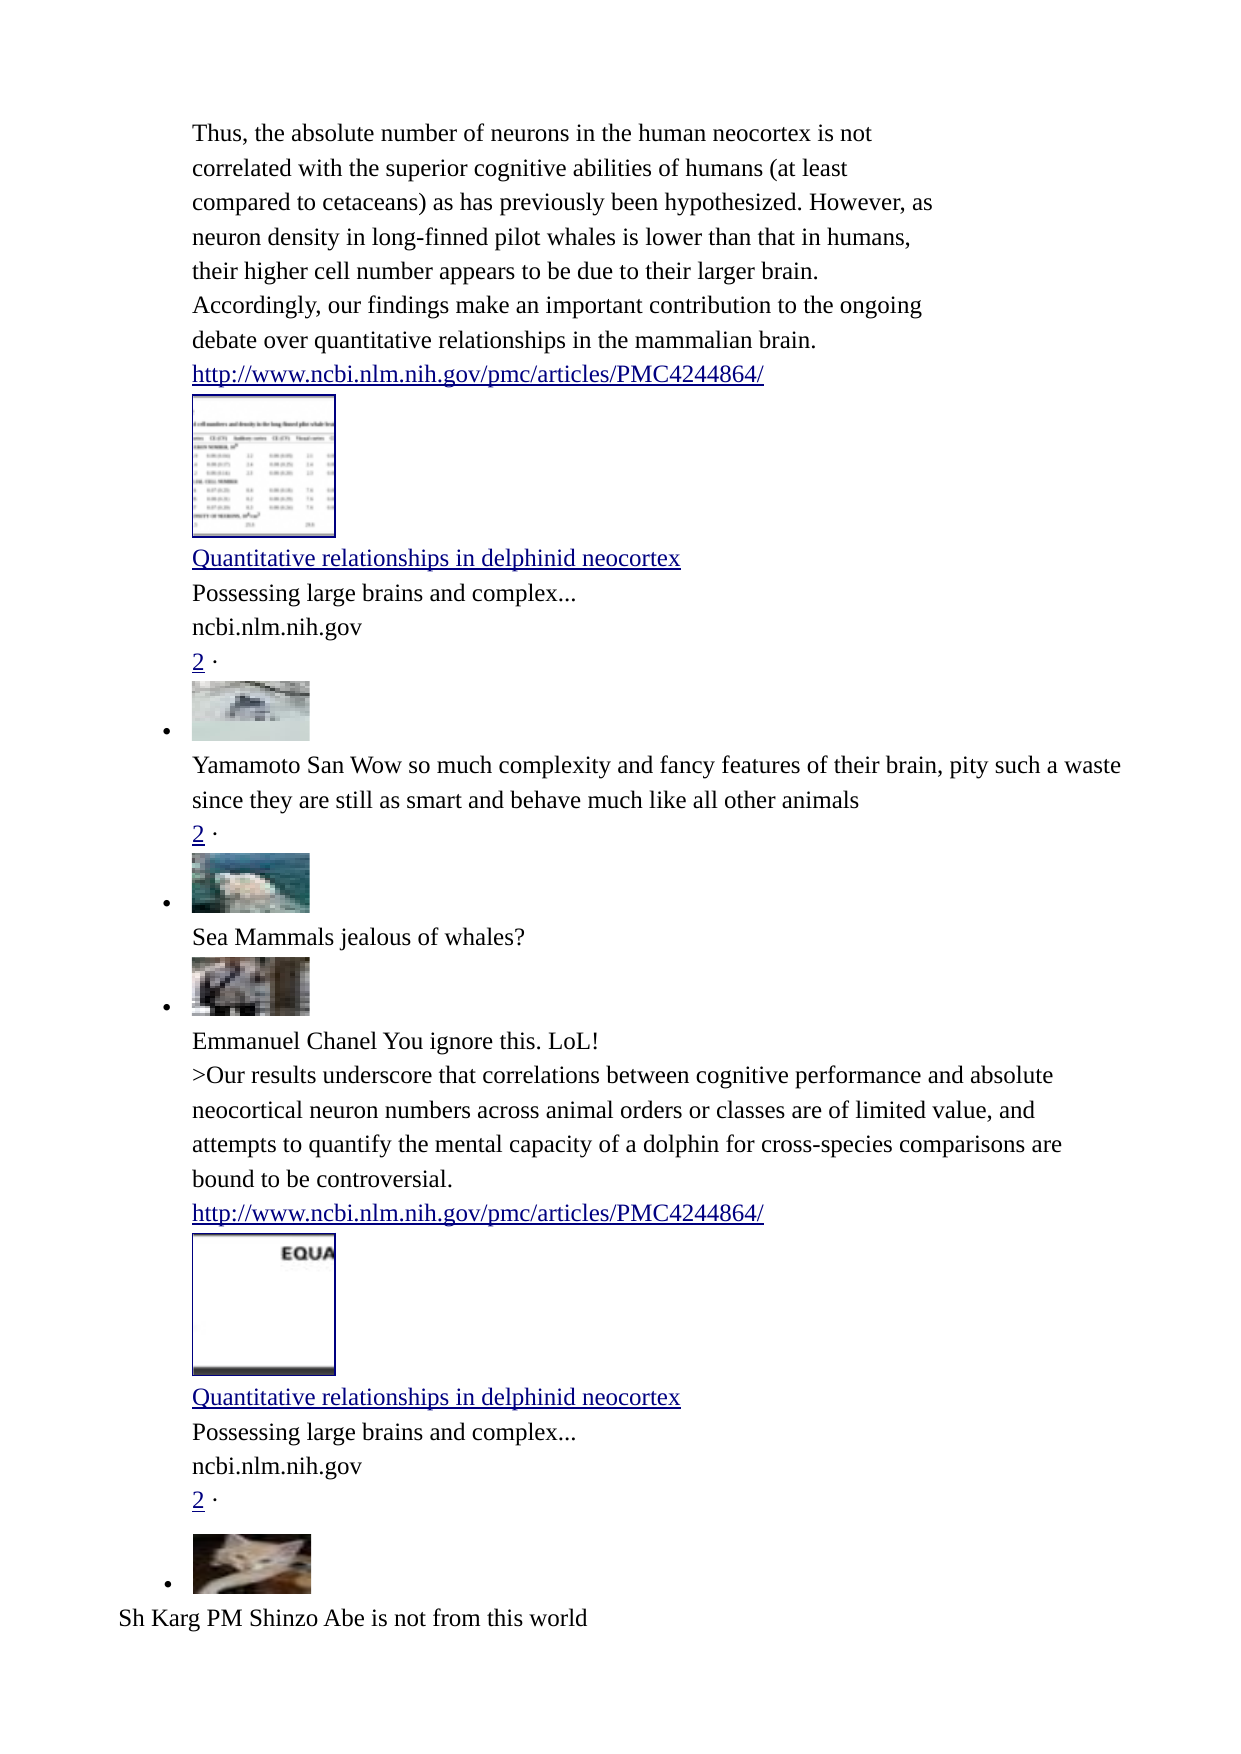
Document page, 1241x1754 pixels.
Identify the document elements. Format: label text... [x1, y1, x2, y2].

list Possessing large brains and complex... [162, 578, 1122, 607]
list 2 · [162, 819, 1122, 848]
list 2 · [162, 1486, 1122, 1514]
list 2 · [162, 647, 1122, 676]
picture [191, 681, 310, 741]
picture [193, 1234, 334, 1375]
list Yamamoto San Wow so much complexity and fancy features of their brain, pity such a waste since they are still as smart and behave much like all other animals [162, 750, 1122, 813]
text Sh Karg PM Shinzo Abe is not from this world [118, 1603, 1122, 1632]
list Quantitative relationships in delphinid neocortex [162, 543, 1122, 572]
list Sea Mammals jealous of whales? [162, 922, 1122, 951]
picture [193, 396, 334, 536]
list Thus, the absolute number of neurons in the human neocortex is not correlated with the superior cognitive abilities of humans (at least compared to cetaceans) as has previously been hypothesized. However, as neuron density in long-finned pilot whales is lower than that in humans, their higher cell number appears to be due to their larger brain. Accordingly, our findings make an important contribution to the ongoing debate over quantitative relationships in the mammalian brain. http://www.ncbi.nlm.nih.gov/pmc/articles/PMC4244864/ [162, 118, 1122, 388]
list ncbi.nlm.nih.gov [162, 1451, 1122, 1480]
list Emmanuel Chanel You ignore this. LoL! >Our results underscore that correlations between cognitive performance and absolute neocortical neuron numbers across animal orders or classes are of limited value, and attempts to quantify the mental capacity of a dolphin for cross-species comparisons are bound to be controversial. http://www.ncbi.nlm.nih.gov/pmc/articles/PMC4244864/ [162, 1026, 1122, 1227]
picture [191, 853, 310, 913]
list ncbi.nlm.nih.gov [162, 612, 1122, 641]
list Possessing large brains and complex... [162, 1417, 1122, 1445]
picture [193, 1534, 312, 1594]
list Quantitative relationships in delphinid neocortex [162, 1382, 1122, 1411]
picture [191, 957, 310, 1016]
